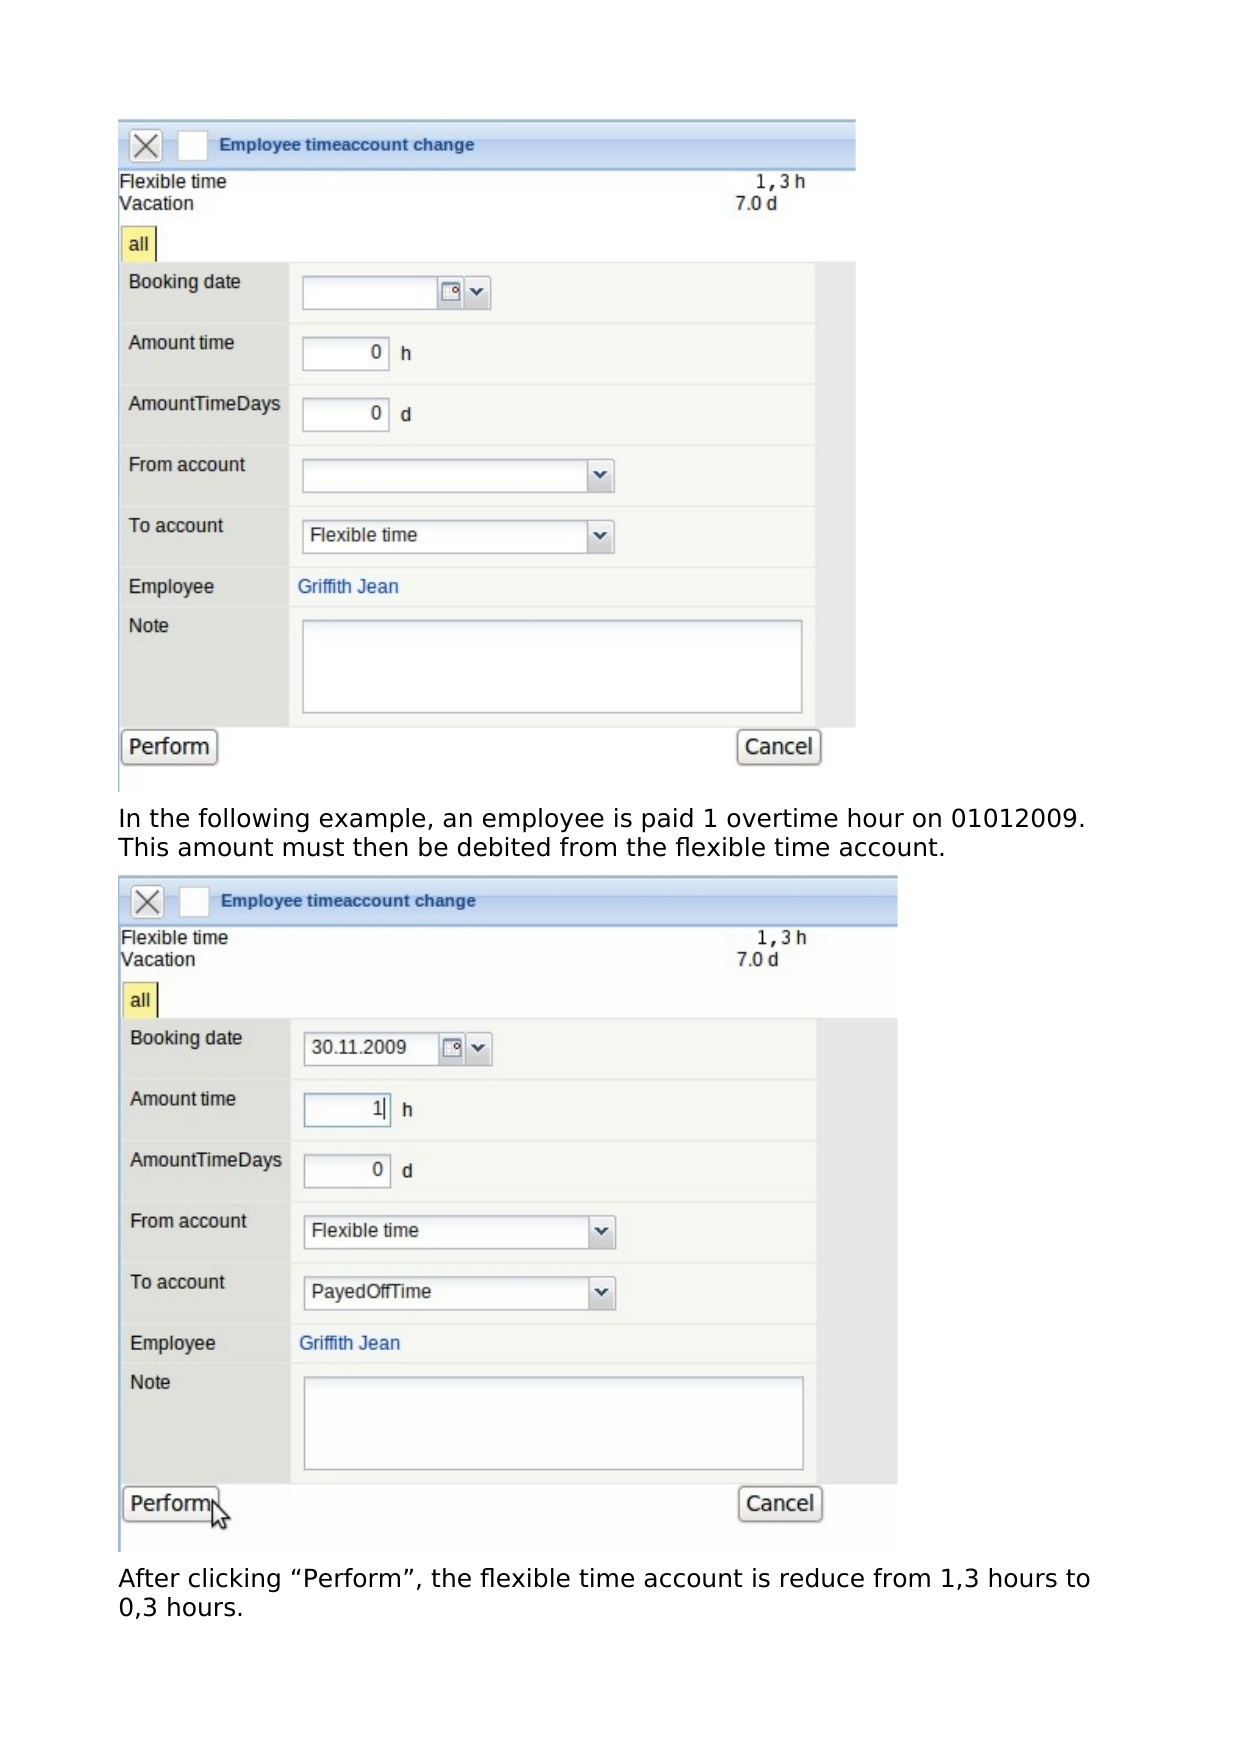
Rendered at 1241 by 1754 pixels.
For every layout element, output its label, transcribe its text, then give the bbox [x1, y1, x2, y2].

picture [118, 875, 898, 1552]
text After clicking “Perform”, the flexible time account is reduce from 1,3 hours to 0,3 hours. [118, 1564, 1122, 1622]
picture [118, 118, 856, 792]
text In the following example, an employee is paid 1 overtime hour on 01012009. This amount must then be debited from the flexible time account. [118, 804, 1122, 862]
